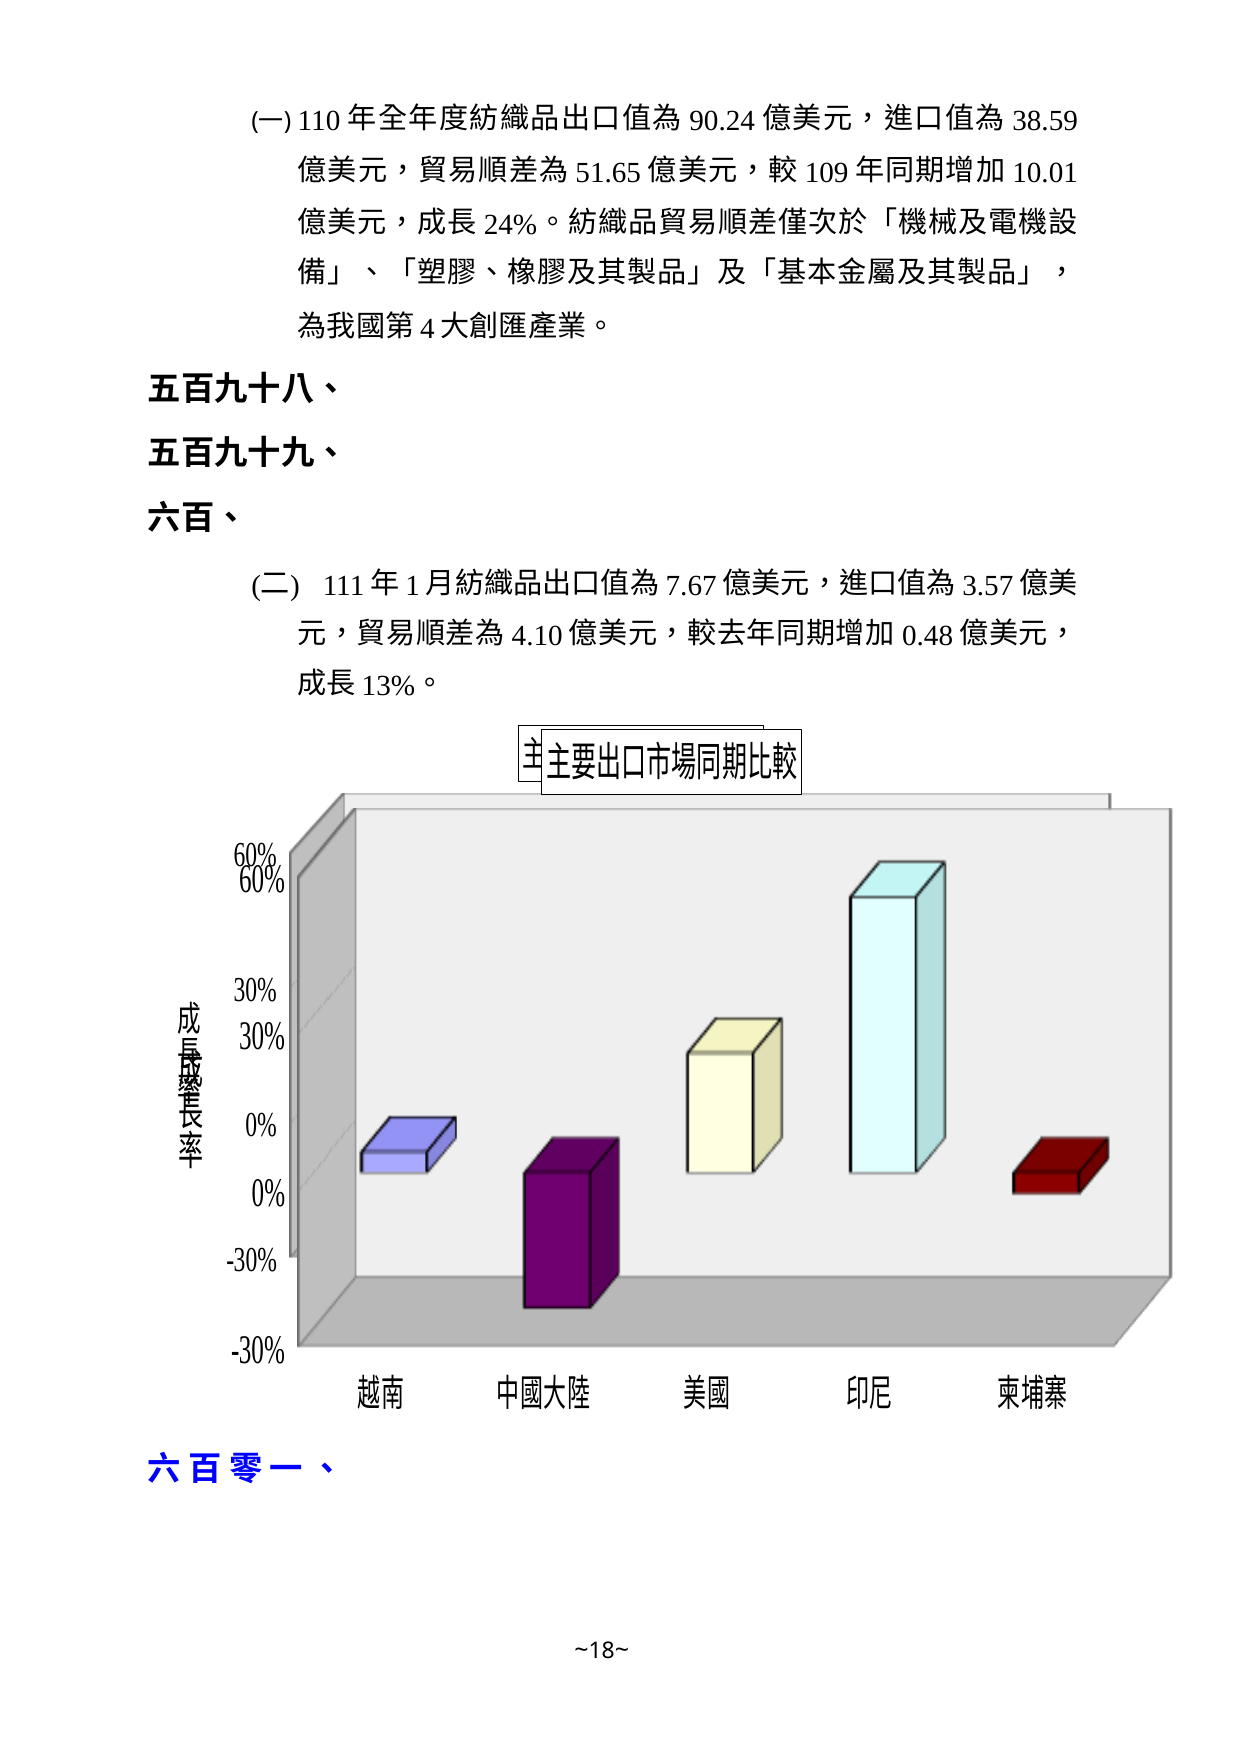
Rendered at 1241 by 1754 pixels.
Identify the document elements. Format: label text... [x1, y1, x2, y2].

list 110年全年度紡織品出口值為90.24億美元，進口值為38.59億美元，貿易順差為51.65億美元，較109年同期增加10.01億美元，成長24%。紡織品貿易順差僅次於「機械及電機設備」、「塑膠、橡膠及其製品」及「基本金屬及其製品」，為我國第4大創匯產業。 [251, 85, 1078, 345]
list 111年1月紡織品出口值為7.67億美元，進口值為3.57億美元，貿易順差為4.10億美元，較去年同期增加0.48億美元，成長13%。 [251, 551, 1078, 701]
